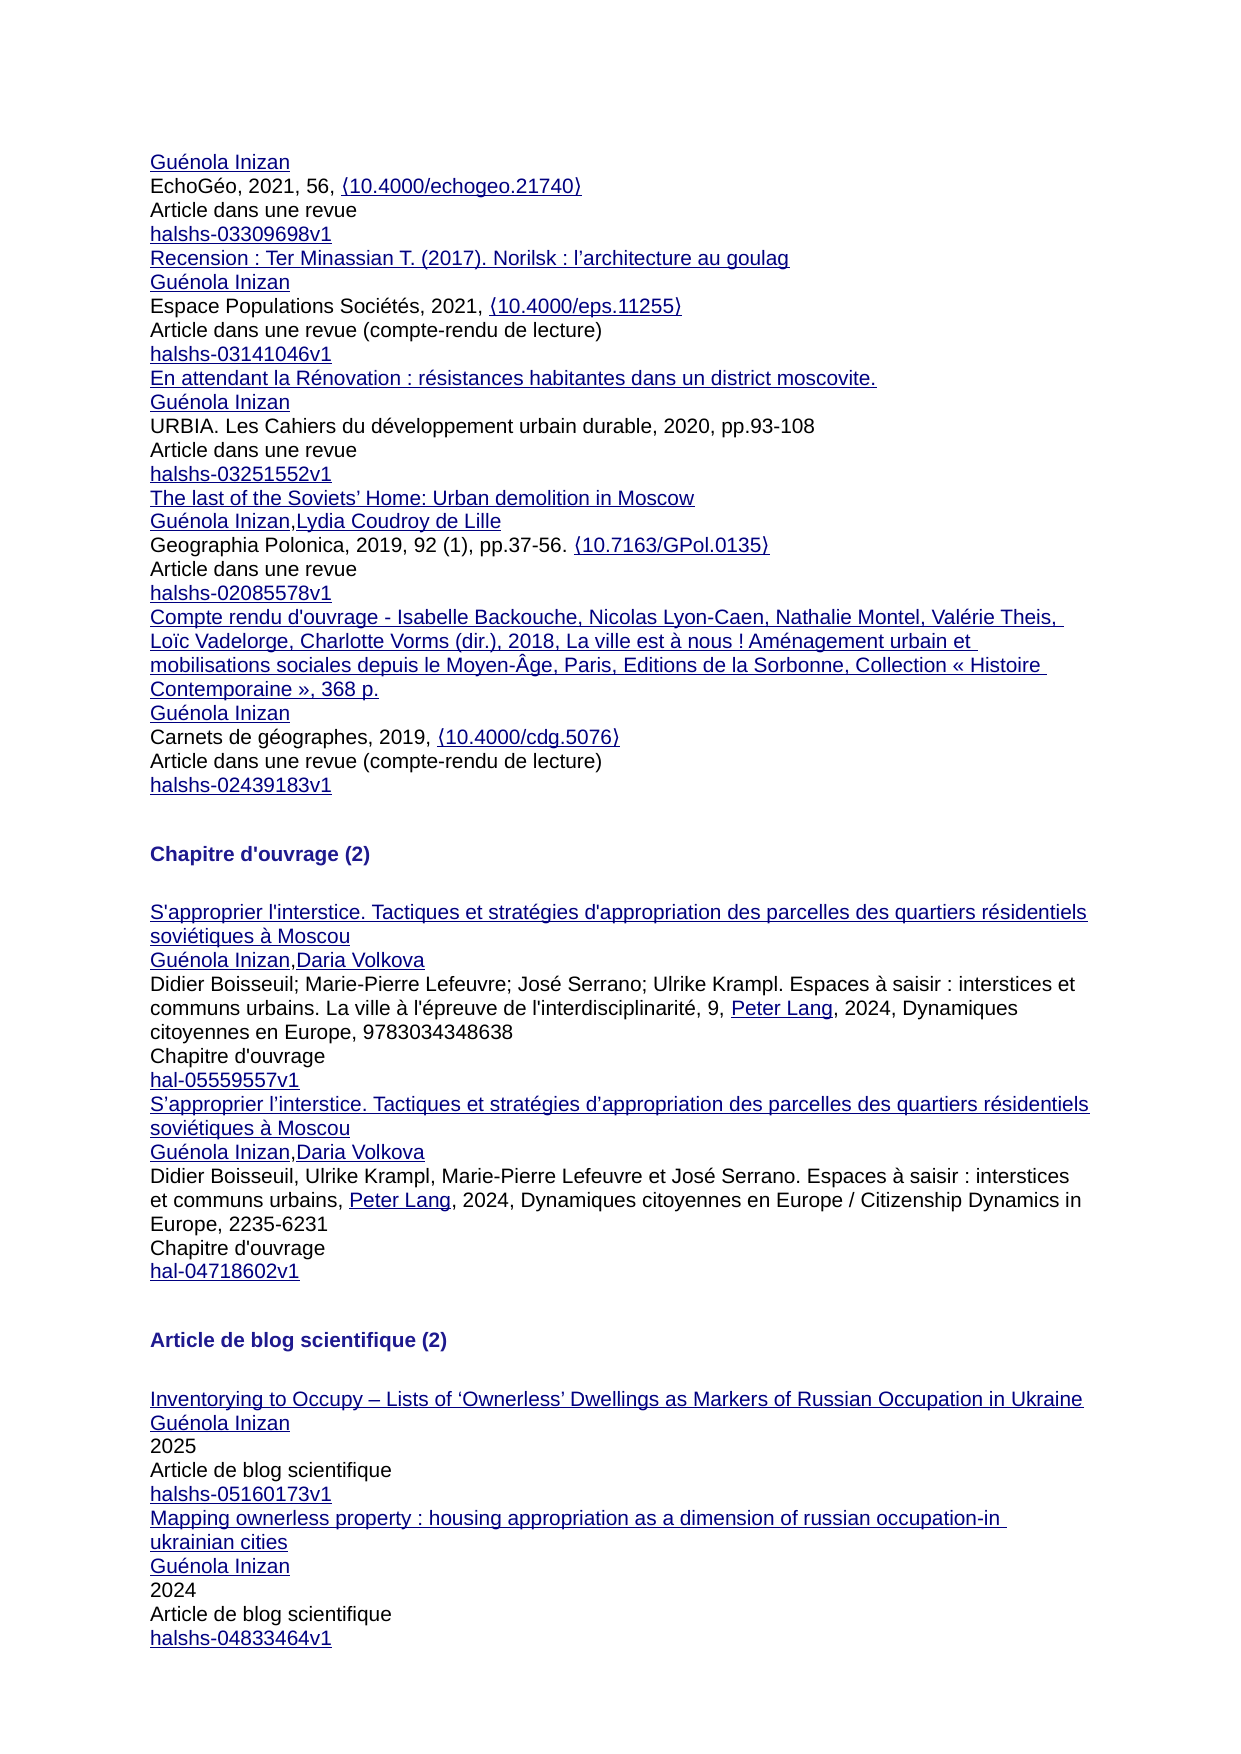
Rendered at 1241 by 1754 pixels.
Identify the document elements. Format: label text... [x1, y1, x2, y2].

table_cell Recension : Ter Minassian T. (2017). Norilsk : l’architecture au goulag Guénola Inizan Espace Populations Sociétés, 2021, ⟨10.4000/eps.11255⟩ Article dans une revue (compte-rendu de lecture) halshs-03141046v1 [150, 246, 1090, 366]
subtitle Article de blog scientifique (2) [150, 1328, 1090, 1352]
table_cell Guénola Inizan EchoGéo, 2021, 56, ⟨10.4000/echogeo.21740⟩ Article dans une revue halshs-03309698v1 [150, 150, 1090, 246]
table_cell The last of the Soviets’ Home: Urban demolition in Moscow Guénola Inizan,Lydia Coudroy de Lille Geographia Polonica, 2019, 92 (1), pp.37-56. ⟨10.7163/GPol.0135⟩ Article dans une revue halshs-02085578v1 [150, 485, 1090, 605]
table_header Inventorying to Occupy – Lists of ‘Ownerless’ Dwellings as Markers of Russian Occupation in Ukraine Guénola Inizan 2025 Article de blog scientifique halshs-05160173v1 [150, 1386, 1090, 1506]
table_cell En attendant la Rénovation : résistances habitantes dans un district moscovite. Guénola Inizan URBIA. Les Cahiers du développement urbain durable, 2020, pp.93-108 Article dans une revue halshs-03251552v1 [150, 366, 1090, 485]
table_header S'approprier l'interstice. Tactiques et stratégies d'appropriation des parcelles des quartiers résidentiels soviétiques à Moscou Guénola Inizan,Daria Volkova Didier Boisseuil; Marie-Pierre Lefeuvre; José Serrano; Ulrike Krampl. Espaces à saisir : interstices et communs urbains. La ville à l'épreuve de l'interdisciplinarité, 9, Peter Lang, 2024, Dynamiques citoyennes en Europe, 9783034348638 Chapitre d'ouvrage hal-05559557v1 [150, 900, 1090, 1092]
table_cell soviétiques à Moscou Guénola Inizan,Daria Volkova Didier Boisseuil, Ulrike Krampl, Marie-Pierre Lefeuvre et José Serrano. Espaces à saisir : interstices et communs urbains, Peter Lang, 2024, Dynamiques citoyennes en Europe / Citizenship Dynamics in Europe, 2235-6231 Chapitre d'ouvrage hal-04718602v1 [150, 1114, 1090, 1283]
table_cell Compte rendu d'ouvrage - Isabelle Backouche, Nicolas Lyon-Caen, Nathalie Montel, Valérie Theis, Loïc Vadelorge, Charlotte Vorms (dir.), 2018, La ville est à nous ! Aménagement urbain et mobilisations sociales depuis le Moyen-Âge, Paris, Editions de la Sorbonne, Collection « Histoire Contemporaine », 368 p. Guénola Inizan Carnets de géographes, 2019, ⟨10.4000/cdg.5076⟩ Article dans une revue (compte-rendu de lecture) halshs-02439183v1 [150, 605, 1090, 797]
table_cell Mapping ownerless property : housing appropriation as a dimension of russian occupation-in ukrainian cities Guénola Inizan 2024 Article de blog scientifique halshs-04833464v1 [150, 1506, 1090, 1650]
table_cell S’approprier l’interstice. Tactiques et stratégies d’appropriation des parcelles des quartiers résidentiels [150, 1092, 1090, 1113]
subtitle Chapitre d'ouvrage (2) [150, 842, 1090, 866]
